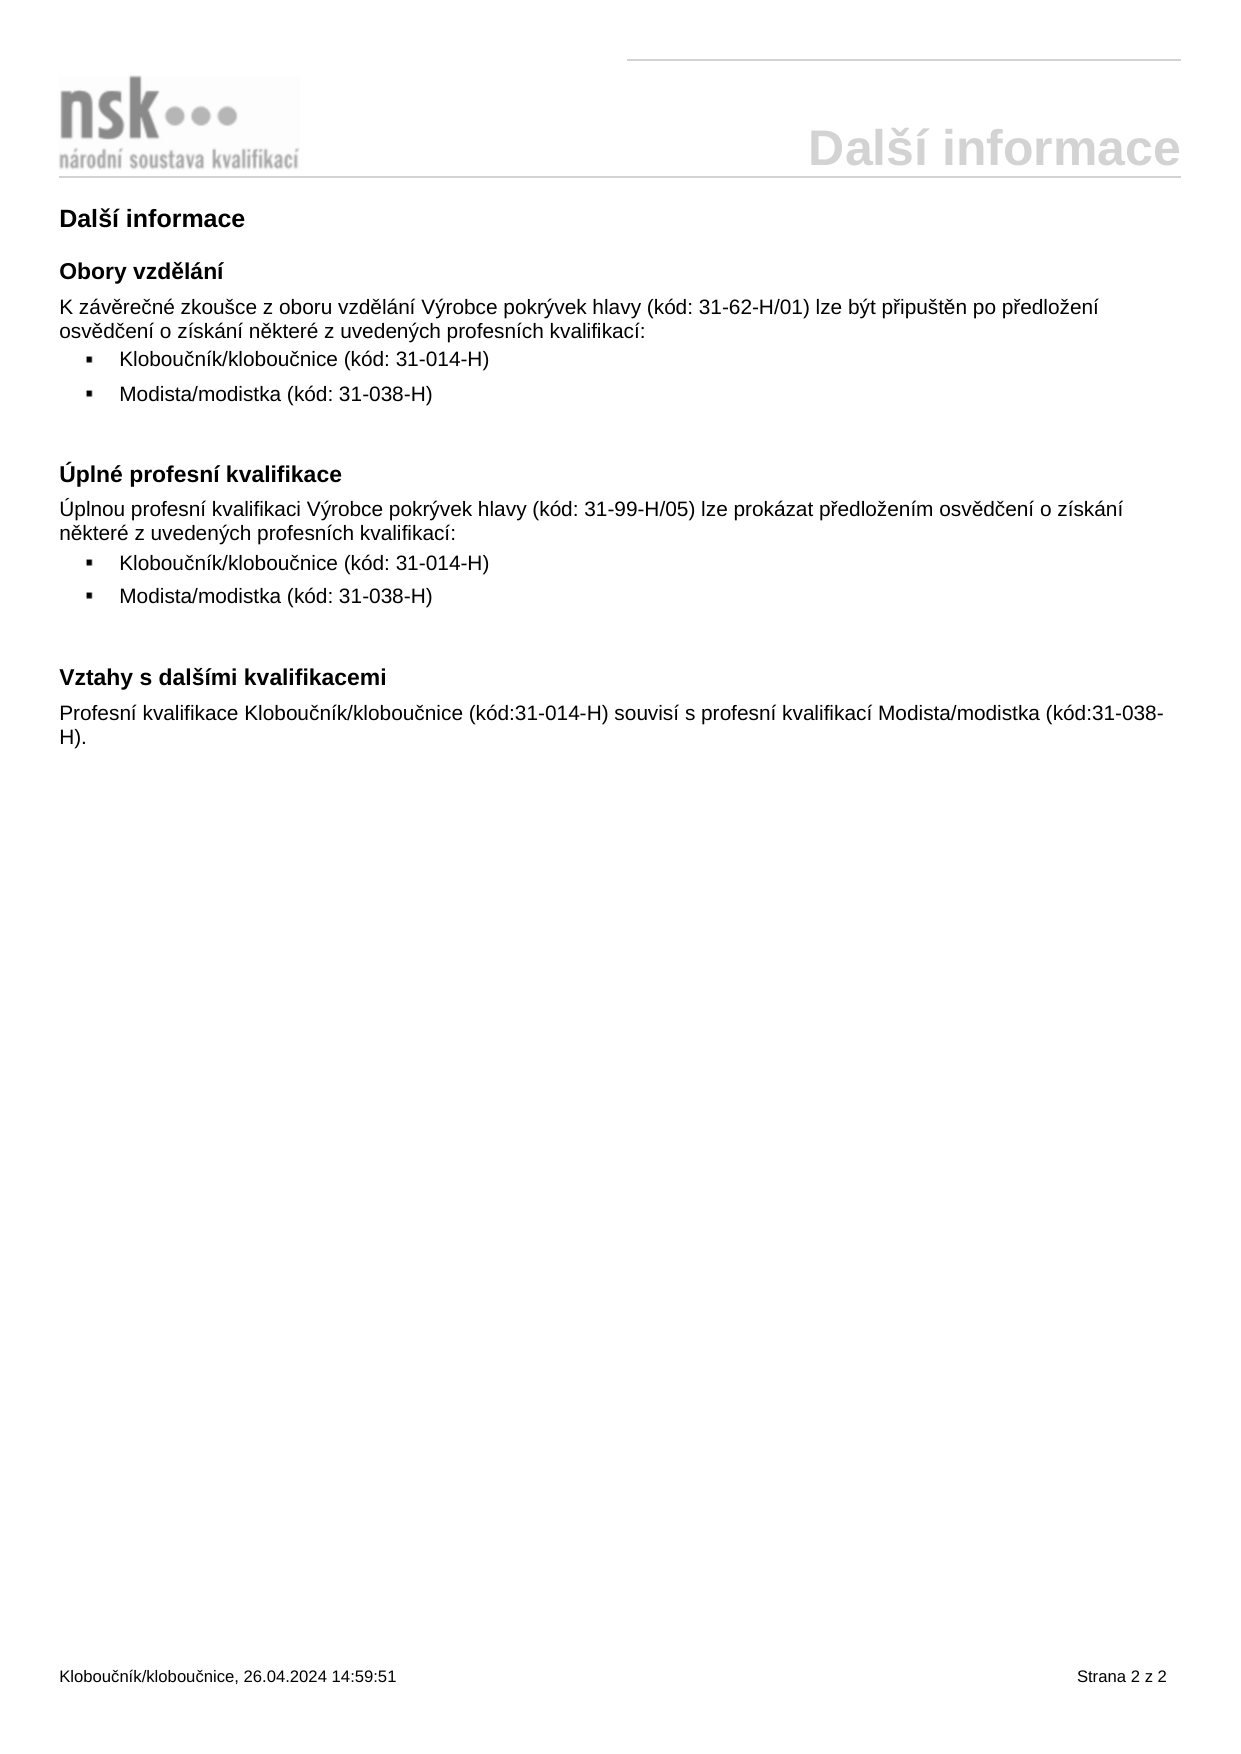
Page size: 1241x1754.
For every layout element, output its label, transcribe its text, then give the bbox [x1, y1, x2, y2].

table_cell [119, 643, 482, 653]
table_cell [482, 194, 619, 200]
table_cell [119, 1504, 482, 1658]
table_cell [119, 373, 482, 382]
table_cell [861, 343, 1167, 347]
table_cell [861, 373, 1167, 382]
table_cell [861, 545, 1167, 551]
table_cell [619, 643, 627, 653]
table_cell Další informace [59, 200, 1181, 236]
table_cell [1167, 1049, 1181, 1349]
table_cell [619, 236, 627, 248]
table_cell Úplnou profesní kvalifikaci Výrobce pokrývek hlavy (kód: 31-99-H/05) lze prokázat předložením osvědčení o získání některé z uvedených profesních kvalifikací: [59, 497, 1181, 545]
table_cell Modista/modistka (kód: 31-038-H) [119, 584, 1181, 609]
table_cell Kloboučník/kloboučnice (kód: 31-014-H) [119, 551, 1181, 575]
table_cell [119, 609, 482, 642]
table_cell [59, 373, 119, 381]
table_cell [59, 609, 119, 642]
table_cell [482, 749, 619, 1049]
table_cell [619, 749, 627, 1049]
table_cell [482, 373, 619, 382]
table_cell [627, 373, 861, 382]
table_cell [482, 343, 619, 347]
table_cell [482, 236, 619, 248]
table_cell [620, 59, 627, 170]
table_cell [619, 194, 627, 200]
table_cell [861, 194, 1167, 200]
table_cell [619, 545, 627, 551]
table_cell [119, 439, 482, 451]
table_cell [119, 406, 482, 438]
table_cell [619, 1504, 627, 1658]
picture [58, 59, 620, 171]
table_cell [59, 1049, 119, 1349]
table_cell [119, 343, 482, 347]
table_cell [119, 194, 482, 200]
table_cell [1167, 1349, 1181, 1503]
table_cell [627, 1504, 861, 1658]
table_cell [59, 1504, 119, 1658]
table_cell [1167, 194, 1181, 200]
table_cell [1167, 575, 1181, 584]
table_cell [619, 439, 627, 451]
table_cell [627, 609, 861, 642]
table_cell [1167, 643, 1181, 653]
table_cell [627, 343, 861, 347]
table_cell [627, 236, 861, 248]
table_cell [59, 171, 119, 176]
table_cell [1167, 406, 1181, 438]
table_cell [627, 1049, 861, 1349]
table_cell [59, 545, 119, 551]
table_cell [59, 439, 119, 451]
table_cell [482, 1504, 619, 1658]
table_cell [59, 236, 119, 248]
picture [59, 551, 119, 575]
table_cell [119, 545, 482, 551]
table_cell Kloboučník/kloboučnice (kód: 31-014-H) [119, 347, 1181, 373]
table_cell [482, 439, 619, 451]
table_cell Další informace [627, 61, 1181, 176]
table_cell [619, 1349, 627, 1503]
table_cell [1167, 609, 1181, 642]
table_cell [627, 575, 861, 584]
table_cell [119, 575, 482, 584]
table_cell [627, 406, 861, 438]
table_cell [1167, 749, 1181, 1049]
table_cell [861, 643, 1167, 653]
picture [59, 347, 119, 372]
table_cell [59, 643, 119, 653]
table_cell [627, 439, 861, 451]
table_cell K závěrečné zkoušce z oboru vzdělání Výrobce pokrývek hlavy (kód: 31-62-H/01) lze být připuštěn po předložení osvědčení o získání některé z uvedených profesních kvalifikací: [59, 295, 1181, 343]
table_cell Vztahy s dalšími kvalifikacemi [59, 653, 1181, 701]
table_cell [861, 1504, 1167, 1658]
table_cell [1167, 439, 1181, 451]
table_cell [482, 1349, 619, 1503]
table_cell [1167, 343, 1181, 347]
table_cell [627, 194, 861, 200]
table_cell [861, 1349, 1167, 1503]
table_cell [59, 749, 119, 1049]
table_cell [119, 1349, 482, 1503]
table_cell [482, 643, 619, 653]
table_cell [627, 643, 861, 653]
table_cell Obory vzdělání [59, 248, 1181, 295]
table_cell [482, 545, 619, 551]
table_cell [119, 236, 482, 248]
table_cell [619, 170, 627, 176]
table_cell Kloboučník/kloboučnice, 26.04.2024 14:59:51 [59, 1658, 861, 1694]
table_cell Strana 2 z 2 [861, 1658, 1167, 1694]
table_cell [119, 171, 482, 176]
table_cell [861, 1049, 1167, 1349]
table_cell Úplné profesní kvalifikace [59, 451, 1181, 497]
table_cell [482, 1049, 619, 1349]
table_cell [1167, 1504, 1181, 1658]
table_cell [861, 236, 1167, 248]
table_cell [59, 406, 119, 438]
table_cell [627, 1349, 861, 1503]
table_cell [619, 406, 627, 438]
table_cell [119, 749, 482, 1049]
table_cell [1167, 1658, 1181, 1694]
picture [59, 583, 119, 608]
table_cell [861, 439, 1167, 451]
table_cell [59, 178, 1181, 194]
table_cell [1167, 373, 1181, 382]
table_cell [482, 609, 619, 642]
table_cell [861, 609, 1167, 642]
table_cell [482, 575, 619, 584]
table_cell [627, 545, 861, 551]
table_cell [619, 1049, 627, 1349]
table_cell [482, 171, 619, 176]
table_cell [59, 343, 119, 347]
table_cell Profesní kvalifikace Kloboučník/kloboučnice (kód:31-014-H) souvisí s profesní kvalifikací Modista/modistka (kód:31-038-H). [59, 701, 1181, 749]
table_cell [627, 749, 861, 1049]
table_cell [619, 575, 627, 584]
table_cell [619, 373, 627, 382]
table_cell [1167, 545, 1181, 551]
table_cell [1167, 236, 1181, 248]
table_cell [861, 406, 1167, 438]
table_cell [482, 406, 619, 438]
table_cell [59, 194, 119, 200]
table_cell [861, 575, 1167, 584]
table_cell [619, 609, 627, 642]
table_cell [861, 749, 1167, 1049]
picture [59, 381, 119, 406]
table_cell [119, 1049, 482, 1349]
table_cell [59, 1349, 119, 1503]
table_cell [59, 575, 119, 583]
table_cell Modista/modistka (kód: 31-038-H) [119, 382, 1181, 406]
